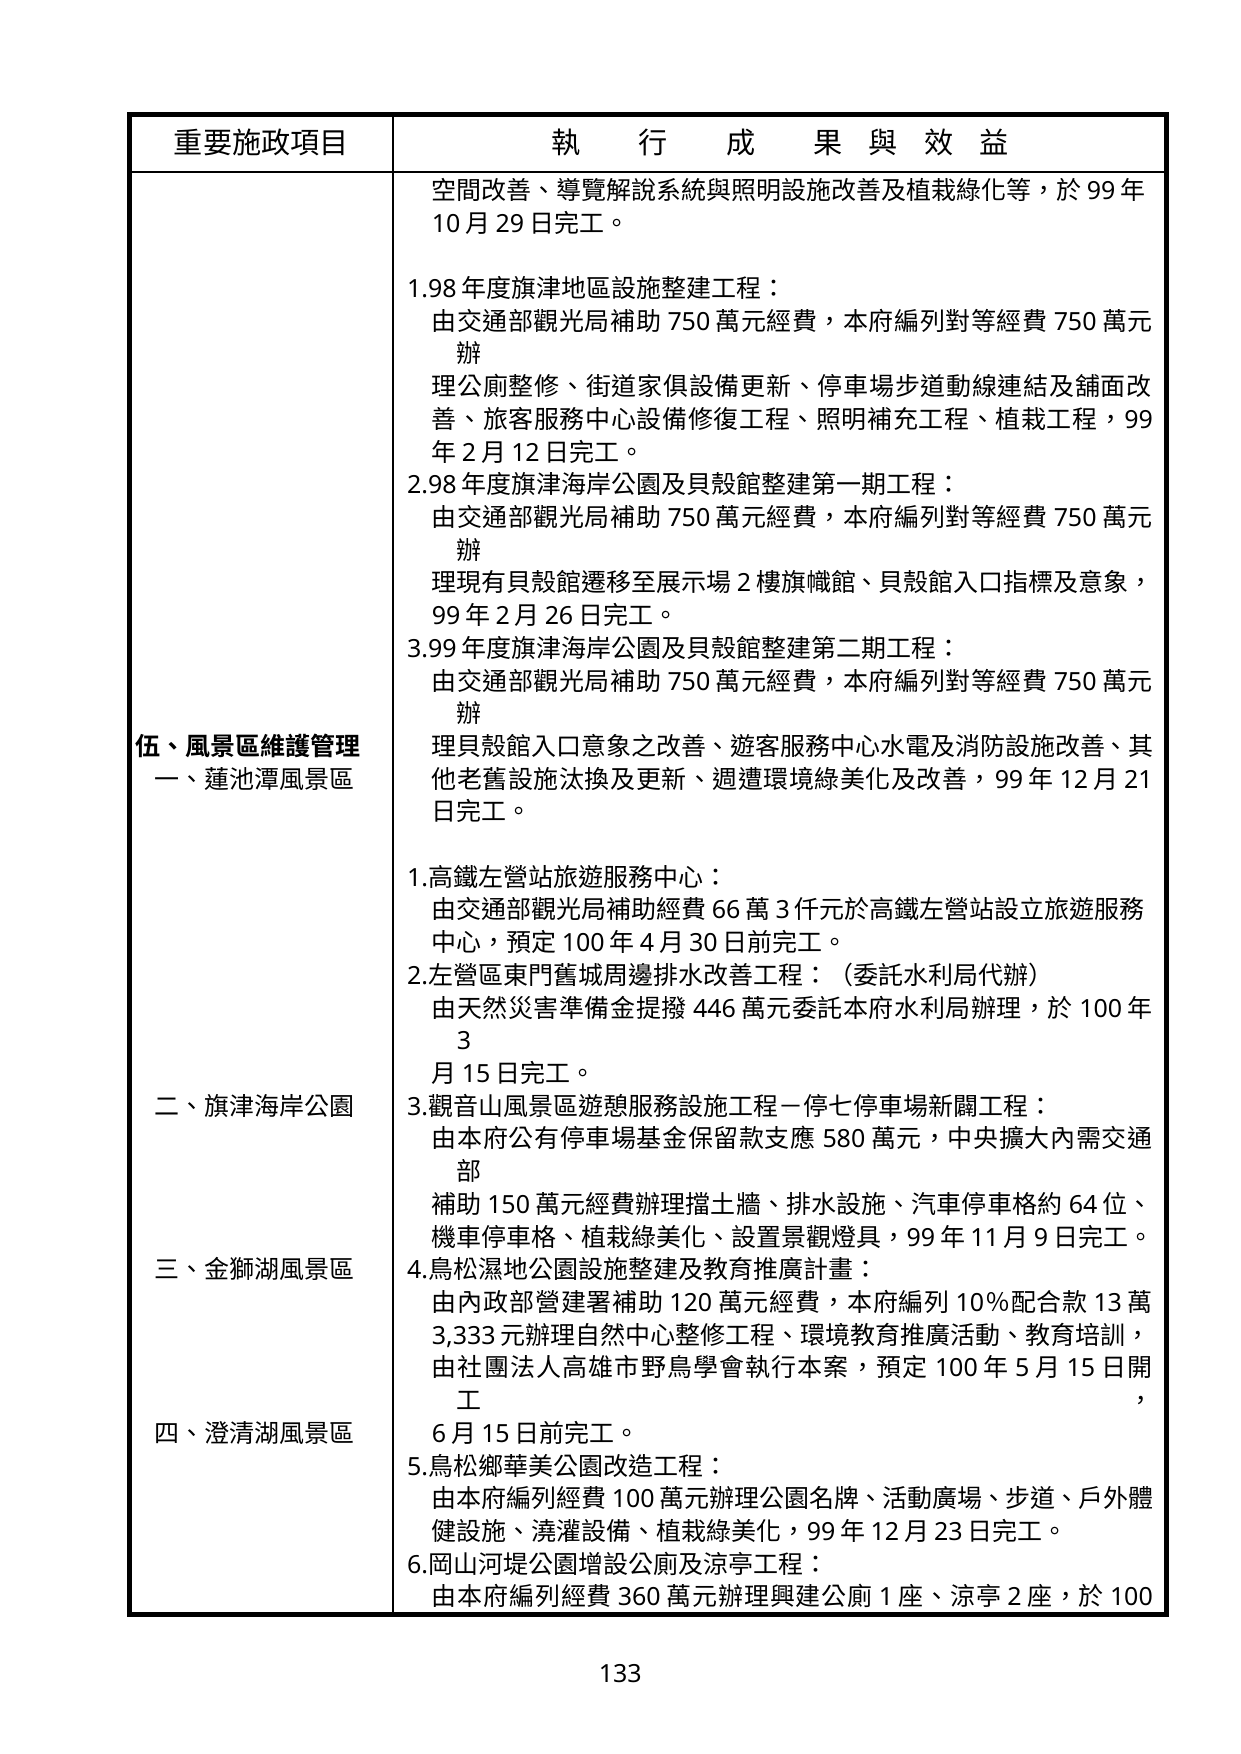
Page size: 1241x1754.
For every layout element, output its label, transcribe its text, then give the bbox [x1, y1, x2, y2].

table_cell 空間改善、導覽解說系統與照明設施改善及植栽綠化等，於99年 10月29日完工。 1.98年度旗津地區設施整建工程： 由交通部觀光局補助750萬元經費，本府編列對等經費750萬元辦 理公廁整修、街道家俱設備更新、停車場步道動線連結及舖面改 善、旅客服務中心設備修復工程、照明補充工程、植栽工程，99 年2月12日完工。 2.98年度旗津海岸公園及貝殼館整建第一期工程： 由交通部觀光局補助750萬元經費，本府編列對等經費750萬元辦 理現有貝殼館遷移至展示場2樓旗幟館、貝殼館入口指標及意象， 99年2月26日完工。 3.99年度旗津海岸公園及貝殼館整建第二期工程： 由交通部觀光局補助750萬元經費，本府編列對等經費750萬元辦 理貝殼館入口意象之改善、遊客服務中心水電及消防設施改善、其 他老舊設施汰換及更新、週遭環境綠美化及改善，99年12月21 日完工。 1.高鐵左營站旅遊服務中心： 由交通部觀光局補助經費66萬3仟元於高鐵左營站設立旅遊服務 中心，預定100年4月30日前完工。 2.左營區東門舊城周邊排水改善工程：（委託水利局代辦） 由天然災害準備金提撥446萬元委託本府水利局辦理，於100年3 月15日完工。 3.觀音山風景區遊憩服務設施工程－停七停車場新闢工程： 由本府公有停車場基金保留款支應580萬元，中央擴大內需交通部 補助150萬元經費辦理擋土牆、排水設施、汽車停車格約64位、 機車停車格、植栽綠美化、設置景觀燈具，99年11月9日完工。 4.鳥松濕地公園設施整建及教育推廣計畫： 由內政部營建署補助120萬元經費，本府編列10％配合款13萬 3,333元辦理自然中心整修工程、環境教育推廣活動、教育培訓， 由社團法人高雄市野鳥學會執行本案，預定100年5月15日開工， 6月15日前完工。 5.鳥松鄉華美公園改造工程： 由本府編列經費100萬元辦理公園名牌、活動廣場、步道、戶外體 健設施、澆灌設備、植栽綠美化，99年12月23日完工。 6.岡山河堤公園增設公廁及涼亭工程： 由本府編列經費360萬元辦理興建公廁1座、涼亭2座，於100 [394, 173, 1164, 1612]
table_header 執 行 成 果 與 效 益 [394, 117, 1164, 171]
table_header 重要施政項目 [132, 117, 392, 171]
table_cell 伍、風景區維護管理 一、蓮池潭風景區 二、旗津海岸公園 三、金獅湖風景區 四、澄清湖風景區 [132, 173, 392, 1612]
